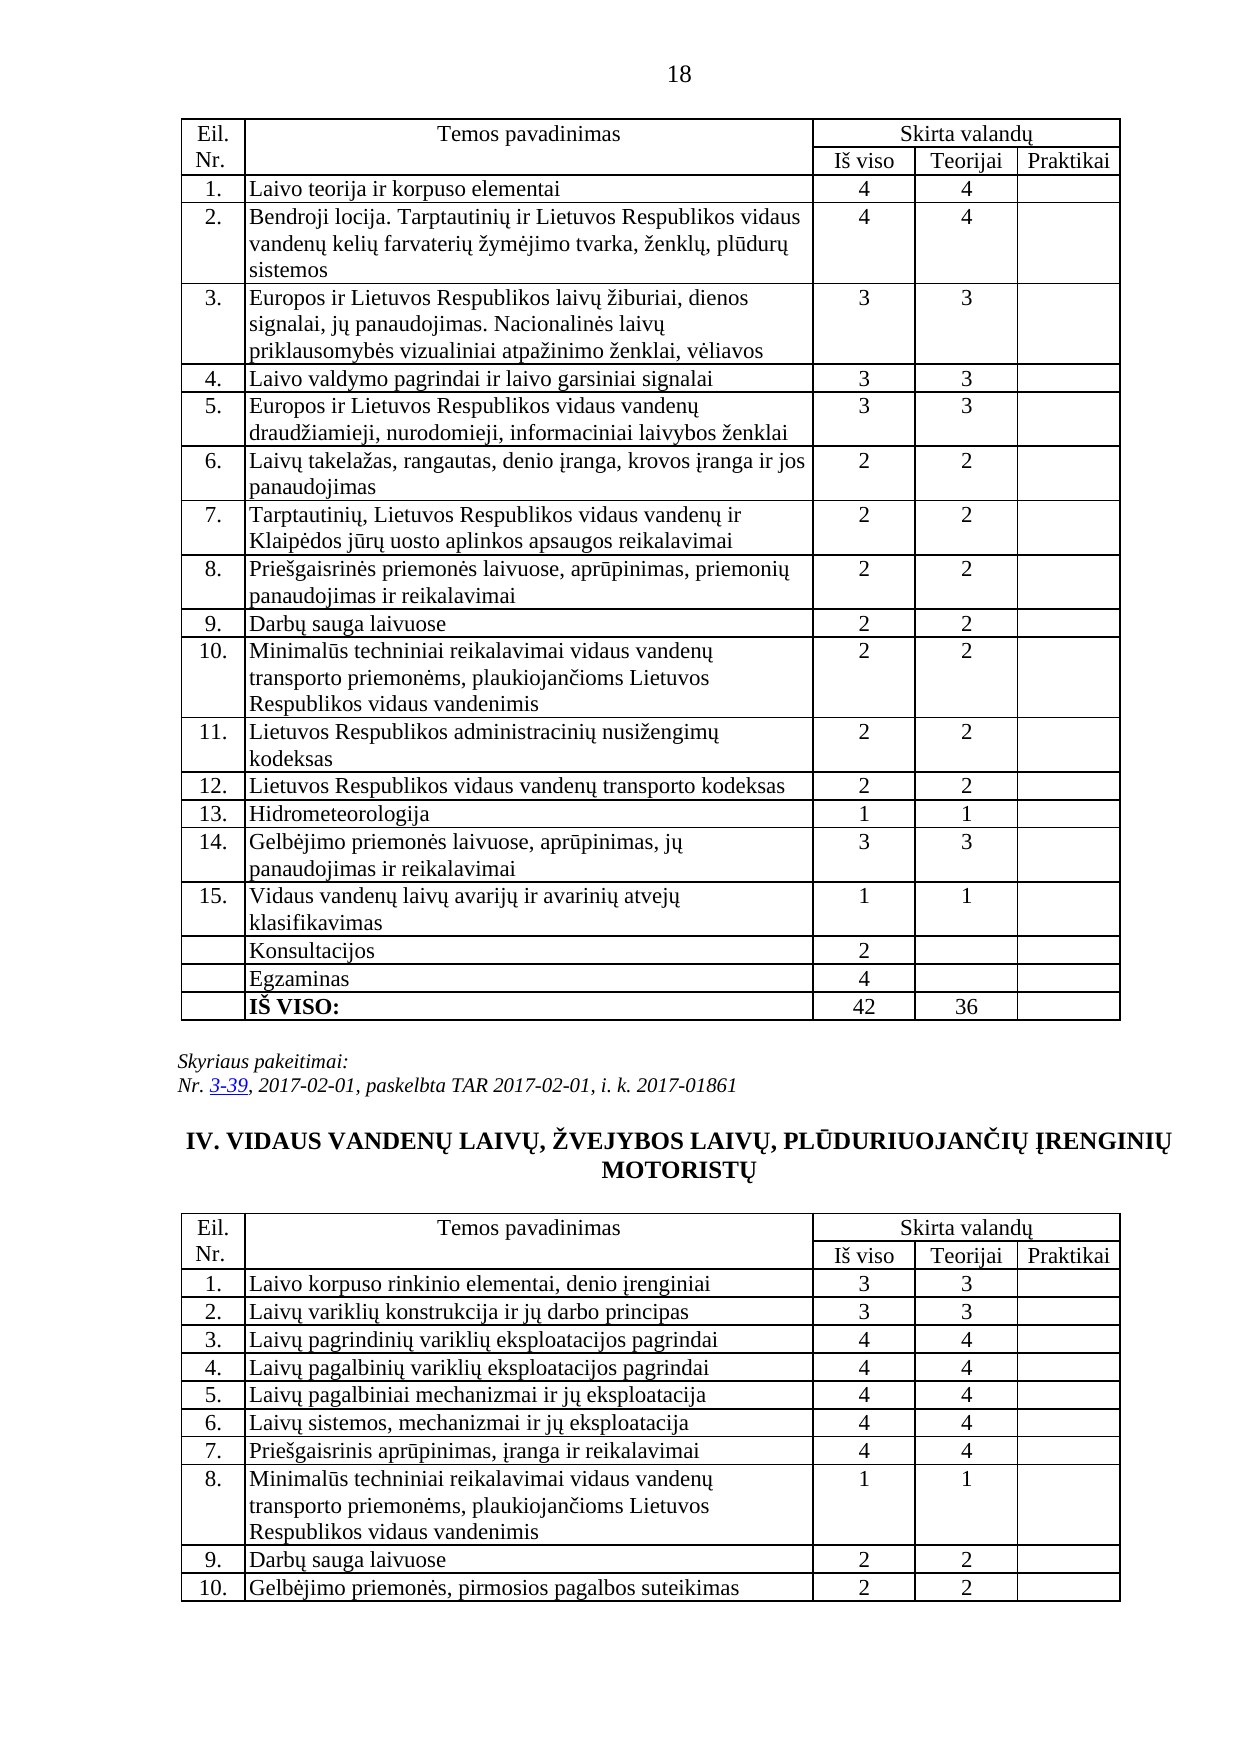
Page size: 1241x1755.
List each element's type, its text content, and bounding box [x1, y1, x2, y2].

table_cell 5. [182, 393, 244, 445]
table_cell 5. [182, 1382, 244, 1408]
table_cell 4 [814, 1410, 914, 1436]
table_header Eil. Nr. [182, 1214, 244, 1268]
table_cell 3 [814, 1270, 914, 1296]
table_cell 9. [182, 610, 244, 636]
table_cell 4 [814, 965, 914, 991]
table_cell 15. [182, 883, 244, 935]
table_cell Vidaus vandenų laivų avarijų ir avarinių atvejų klasifikavimas [246, 883, 812, 935]
table_cell Lietuvos Respublikos administracinių nusižengimų kodeksas [246, 718, 812, 771]
table_cell [1018, 1465, 1119, 1544]
table_header Temos pavadinimas [246, 1214, 812, 1268]
table_cell Tarptautinių, Lietuvos Respublikos vidaus vandenų ir Klaipėdos jūrų uosto aplinkos apsaugos reikalavimai [246, 501, 812, 554]
table_cell 3 [814, 393, 914, 445]
table_cell 14. [182, 828, 244, 881]
table_cell 2 [916, 610, 1017, 636]
table_cell [1018, 1270, 1119, 1296]
table_cell [1018, 176, 1119, 202]
table_cell [1018, 1326, 1119, 1352]
table_cell Minimalūs techniniai reikalavimai vidaus vandenų transporto priemonėms, plaukiojančioms Lietuvos Respublikos vidaus vandenimis [246, 638, 812, 717]
table_cell [1018, 937, 1119, 963]
table_cell [1018, 284, 1119, 363]
table_cell 2 [916, 1546, 1017, 1572]
table_cell [1018, 801, 1119, 827]
table_cell 2. [182, 203, 244, 282]
table_cell Laivų pagrindinių variklių eksploatacijos pagrindai [246, 1326, 812, 1352]
table_cell [916, 965, 1017, 991]
table_cell Konsultacijos [246, 937, 812, 963]
text IV. VIDAUS VANDENŲ LAIVŲ, ŽVEJYBOS LAIVŲ, PLŪDURIUOJANČIŲ ĮRENGINIŲ MOTORISTŲ [177, 1126, 1181, 1184]
table_cell 10. [182, 1574, 244, 1600]
table_cell 2 [916, 638, 1017, 717]
table_cell 3 [916, 393, 1017, 445]
table_cell Europos ir Lietuvos Respublikos vidaus vandenų draudžiamieji, nurodomieji, informaciniai laivybos ženklai [246, 393, 812, 445]
table_cell [1018, 993, 1119, 1019]
table_cell 1 [814, 801, 914, 827]
table_cell [1018, 203, 1119, 282]
table_cell 2 [916, 556, 1017, 608]
table_cell 1. [182, 176, 244, 202]
table_cell Lietuvos Respublikos vidaus vandenų transporto kodeksas [246, 773, 812, 799]
table_cell 9. [182, 1546, 244, 1572]
table_cell 13. [182, 801, 244, 827]
table_cell 3. [182, 1326, 244, 1352]
table_cell 2 [916, 447, 1017, 499]
table_cell 3 [916, 365, 1017, 391]
table_cell Darbų sauga laivuose [246, 1546, 812, 1572]
table_cell 2 [814, 447, 914, 499]
table_cell 4 [814, 1326, 914, 1352]
table_cell [1018, 447, 1119, 499]
table_cell 7. [182, 501, 244, 554]
table_cell 8. [182, 556, 244, 608]
table_cell [1018, 1546, 1119, 1572]
table_cell 42 [814, 993, 914, 1019]
table_cell 8. [182, 1465, 244, 1544]
table_cell Laivų takelažas, rangautas, denio įranga, krovos įranga ir jos panaudojimas [246, 447, 812, 499]
table_cell 2 [916, 718, 1017, 771]
table_cell 4 [916, 1326, 1017, 1352]
text Nr. 3-39, 2017-02-01, paskelbta TAR 2017-02-01, i. k. 2017-01861 [177, 1073, 1181, 1097]
table_cell 11. [182, 718, 244, 771]
table_cell Darbų sauga laivuose [246, 610, 812, 636]
table_cell [1018, 638, 1119, 717]
table_cell 2 [814, 638, 914, 717]
table_cell 2 [814, 556, 914, 608]
table_cell [182, 937, 244, 963]
table_cell Priešgaisrinis aprūpinimas, įranga ir reikalavimai [246, 1437, 812, 1464]
table_cell 36 [916, 993, 1017, 1019]
table_cell 7. [182, 1437, 244, 1464]
table_cell 2 [814, 773, 914, 799]
table_cell Laivų pagalbinių variklių eksploatacijos pagrindai [246, 1354, 812, 1380]
table_cell [1018, 365, 1119, 391]
table_cell 1 [916, 883, 1017, 935]
table_cell 3 [916, 828, 1017, 881]
table_cell [1018, 828, 1119, 881]
table_cell [1018, 1382, 1119, 1408]
table_cell 4 [814, 1354, 914, 1380]
table_cell 2 [814, 937, 914, 963]
table_cell [1018, 610, 1119, 636]
table_cell 4 [916, 203, 1017, 282]
table_cell 2 [814, 610, 914, 636]
table_cell 3 [814, 1298, 914, 1324]
table_cell 2. [182, 1298, 244, 1324]
table_cell [1018, 965, 1119, 991]
table_cell 4 [916, 176, 1017, 202]
table_cell Priešgaisrinės priemonės laivuose, aprūpinimas, priemonių panaudojimas ir reikalavimai [246, 556, 812, 608]
table_cell 1 [916, 1465, 1017, 1544]
table_cell 12. [182, 773, 244, 799]
table_cell 4 [814, 176, 914, 202]
table_cell Egzaminas [246, 965, 812, 991]
table_cell Iš viso [814, 148, 914, 174]
table_cell 3 [916, 1270, 1017, 1296]
table_header Skirta valandų [814, 1214, 1119, 1240]
table_cell 2 [916, 501, 1017, 554]
table_cell [1018, 718, 1119, 771]
table_cell Teorijai [916, 1242, 1017, 1268]
table_cell [1018, 1410, 1119, 1436]
table_cell 2 [814, 1546, 914, 1572]
table_cell 1. [182, 1270, 244, 1296]
table_cell Laivų pagalbiniai mechanizmai ir jų eksploatacija [246, 1382, 812, 1408]
table_cell 1 [814, 883, 914, 935]
table_cell 4 [916, 1437, 1017, 1464]
table_cell 6. [182, 1410, 244, 1436]
table_cell [1018, 883, 1119, 935]
table_cell [1018, 1574, 1119, 1600]
table_cell 4 [814, 1437, 914, 1464]
table_cell 3 [814, 828, 914, 881]
table_cell Minimalūs techniniai reikalavimai vidaus vandenų transporto priemonėms, plaukiojančioms Lietuvos Respublikos vidaus vandenimis [246, 1465, 812, 1544]
table_cell 4 [916, 1354, 1017, 1380]
table_cell Laivų variklių konstrukcija ir jų darbo principas [246, 1298, 812, 1324]
table_cell 4 [916, 1410, 1017, 1436]
table_cell [1018, 1298, 1119, 1324]
text Skyriaus pakeitimai: [177, 1049, 1181, 1073]
table_cell IŠ VISO: [246, 993, 812, 1019]
table_cell Gelbėjimo priemonės laivuose, aprūpinimas, jų panaudojimas ir reikalavimai [246, 828, 812, 881]
table_cell [1018, 1354, 1119, 1380]
table_cell [1018, 393, 1119, 445]
table_cell [1018, 556, 1119, 608]
table_cell Praktikai [1018, 148, 1119, 174]
table_cell 3 [916, 1298, 1017, 1324]
table_cell 2 [916, 773, 1017, 799]
table_cell Iš viso [814, 1242, 914, 1268]
table_cell 2 [814, 718, 914, 771]
table_cell 1 [916, 801, 1017, 827]
table_cell 4 [814, 203, 914, 282]
table_header Eil. Nr. [182, 120, 244, 174]
table_cell [1018, 773, 1119, 799]
table_cell [1018, 1437, 1119, 1464]
table_cell 4. [182, 365, 244, 391]
table_cell Laivų sistemos, mechanizmai ir jų eksploatacija [246, 1410, 812, 1436]
table_cell 4 [814, 1382, 914, 1408]
table_cell 2 [814, 1574, 914, 1600]
table_cell Praktikai [1018, 1242, 1119, 1268]
table_cell [182, 965, 244, 991]
table_header Skirta valandų [814, 120, 1119, 146]
table_cell 10. [182, 638, 244, 717]
table_cell 6. [182, 447, 244, 499]
table_cell 1 [814, 1465, 914, 1544]
table_cell 3 [814, 365, 914, 391]
table_cell Bendroji locija. Tarptautinių ir Lietuvos Respublikos vidaus vandenų kelių farvaterių žymėjimo tvarka, ženklų, plūdurų sistemos [246, 203, 812, 282]
table_cell 3 [814, 284, 914, 363]
table_cell 4. [182, 1354, 244, 1380]
table_cell 3 [916, 284, 1017, 363]
table_cell Laivo teorija ir korpuso elementai [246, 176, 812, 202]
table_cell [916, 937, 1017, 963]
table_cell 4 [916, 1382, 1017, 1408]
table_cell Europos ir Lietuvos Respublikos laivų žiburiai, dienos signalai, jų panaudojimas. Nacionalinės laivų priklausomybės vizualiniai atpažinimo ženklai, vėliavos [246, 284, 812, 363]
table_cell [182, 993, 244, 1019]
table_cell [1018, 501, 1119, 554]
table_cell 2 [814, 501, 914, 554]
table_cell Gelbėjimo priemonės, pirmosios pagalbos suteikimas [246, 1574, 812, 1600]
table_cell Hidrometeorologija [246, 801, 812, 827]
table_header Temos pavadinimas [246, 120, 812, 174]
table_cell Teorijai [916, 148, 1017, 174]
table_cell Laivo korpuso rinkinio elementai, denio įrenginiai [246, 1270, 812, 1296]
table_cell Laivo valdymo pagrindai ir laivo garsiniai signalai [246, 365, 812, 391]
table_cell 2 [916, 1574, 1017, 1600]
table_cell 3. [182, 284, 244, 363]
